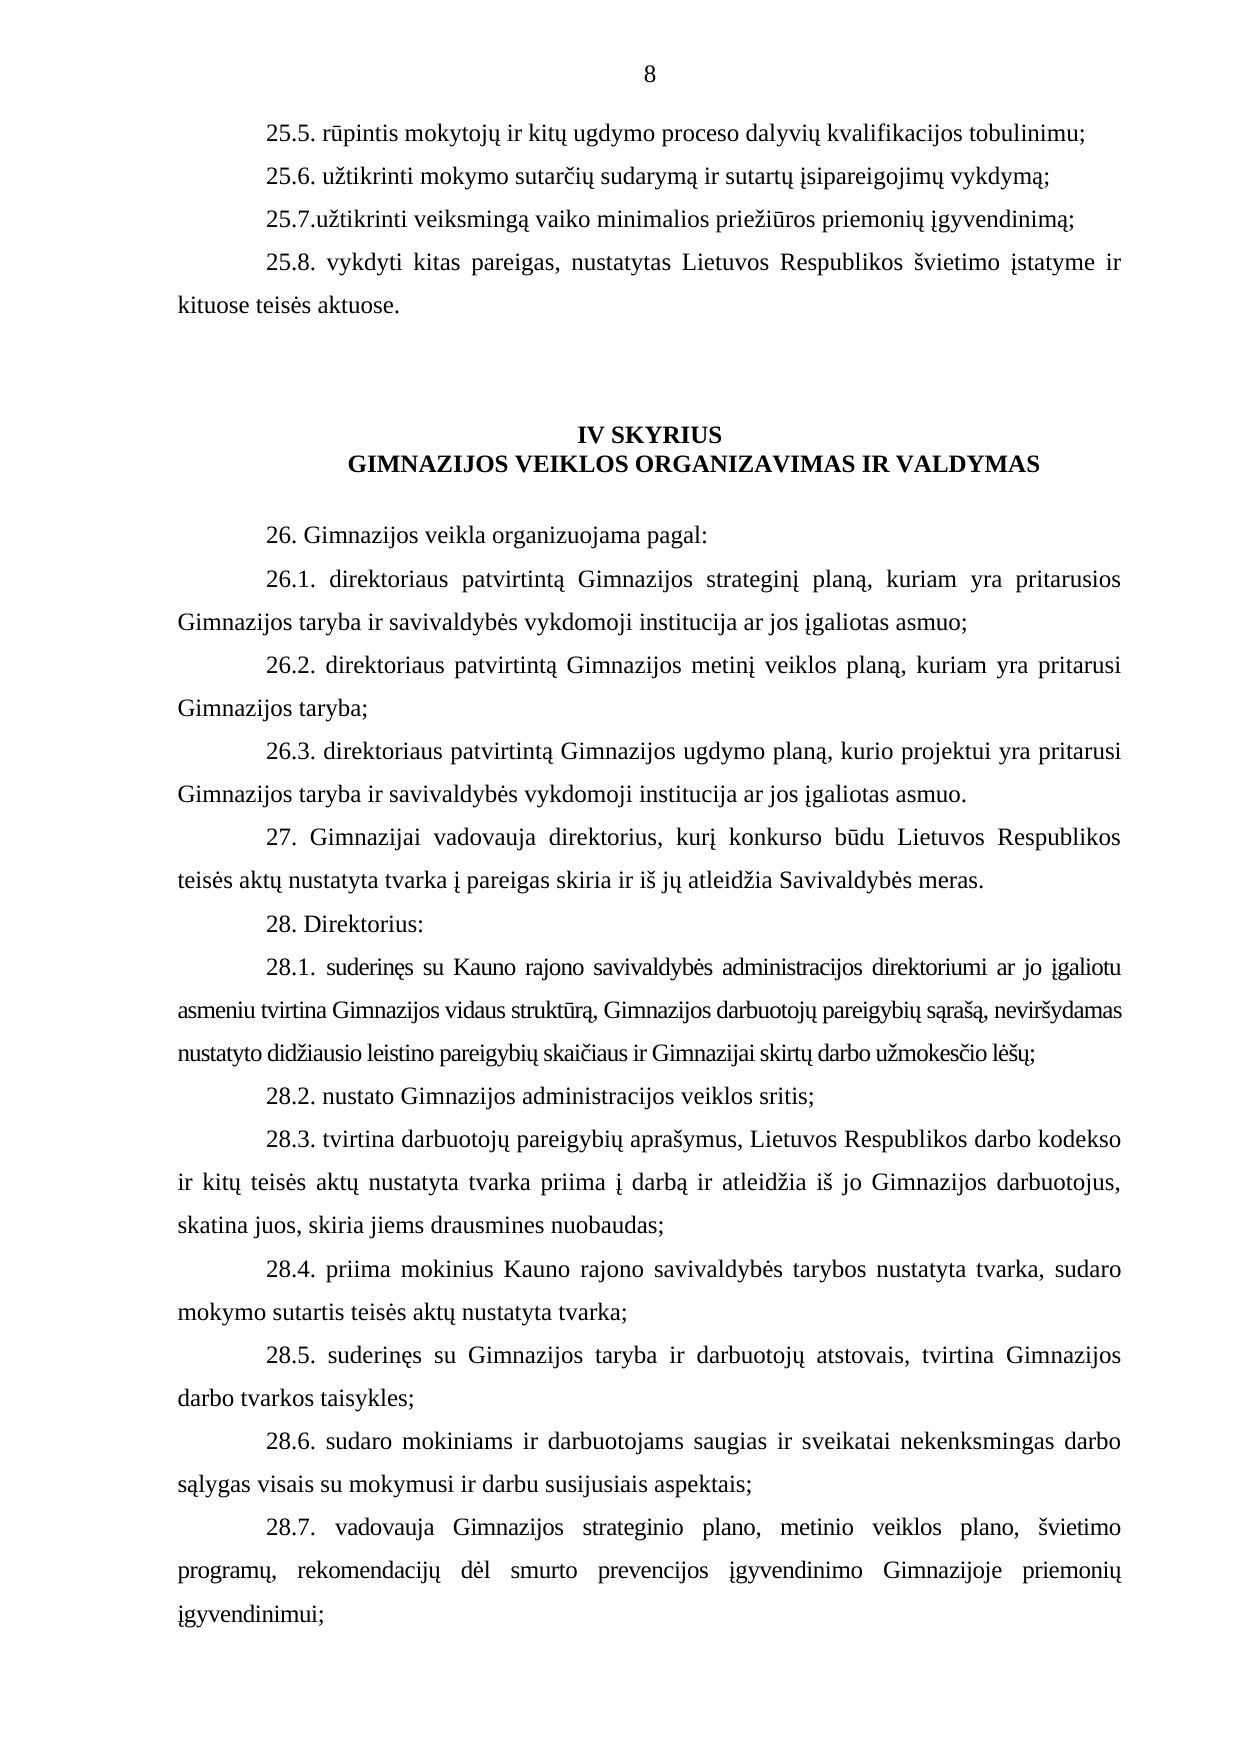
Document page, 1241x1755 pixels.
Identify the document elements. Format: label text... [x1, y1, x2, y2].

text 26.2. direktoriaus patvirtintą Gimnazijos metinį veiklos planą, kuriam yra pritarusi Gimnazijos taryba; [177, 650, 1122, 722]
text 28. Direktorius: [177, 909, 1122, 937]
text GIMNAZIJOS VEIKLOS ORGANIZAVIMAS IR VALDYMAS [177, 449, 1122, 477]
text 25.6. užtikrinti mokymo sutarčių sudarymą ir sutartų įsipareigojimų vykdymą; [177, 161, 1122, 190]
text 28.1. suderinęs su Kauno rajono savivaldybės administracijos direktoriumi ar jo įgaliotu asmeniu tvirtina Gimnazijos vidaus struktūrą, Gimnazijos darbuotojų pareigybių sąrašą, neviršydamas nustatyto didžiausio leistino pareigybių skaičiaus ir Gimnazijai skirtų darbo užmokesčio lėšų; [177, 952, 1122, 1067]
text 25.5. rūpintis mokytojų ir kitų ugdymo proceso dalyvių kvalifikacijos tobulinimu; [177, 118, 1122, 147]
text 28.6. sudaro mokiniams ir darbuotojams saugias ir sveikatai nekenksmingas darbo sąlygas visais su mokymusi ir darbu susijusiais aspektais; [177, 1426, 1122, 1498]
text 26.3. direktoriaus patvirtintą Gimnazijos ugdymo planą, kurio projektui yra pritarusi Gimnazijos taryba ir savivaldybės vykdomoji institucija ar jos įgaliotas asmuo. [177, 736, 1122, 808]
text 28.3. tvirtina darbuotojų pareigybių aprašymus, Lietuvos Respublikos darbo kodekso ir kitų teisės aktų nustatyta tvarka priima į darbą ir atleidžia iš jo Gimnazijos darbuotojus, skatina juos, skiria jiems drausmines nuobaudas; [177, 1124, 1122, 1239]
text 26.1. direktoriaus patvirtintą Gimnazijos strateginį planą, kuriam yra pritarusios Gimnazijos taryba ir savivaldybės vykdomoji institucija ar jos įgaliotas asmuo; [177, 564, 1122, 636]
text 28.4. priima mokinius Kauno rajono savivaldybės tarybos nustatyta tvarka, sudaro mokymo sutartis teisės aktų nustatyta tvarka; [177, 1254, 1122, 1326]
text 26. Gimnazijos veikla organizuojama pagal: [177, 521, 1122, 549]
text 28.2. nustato Gimnazijos administracijos veiklos sritis; [177, 1081, 1122, 1110]
text 28.7. vadovauja Gimnazijos strateginio plano, metinio veiklos plano, švietimo programų, rekomendacijų dėl smurto prevencijos įgyvendinimo Gimnazijoje priemonių įgyvendinimui; [177, 1512, 1122, 1627]
text 25.7.užtikrinti veiksmingą vaiko minimalios priežiūros priemonių įgyvendinimą; [177, 204, 1122, 233]
text 25.8. vykdyti kitas pareigas, nustatytas Lietuvos Respublikos švietimo įstatyme ir kituose teisės aktuose. [177, 247, 1122, 319]
text 27. Gimnazijai vadovauja direktorius, kurį konkurso būdu Lietuvos Respublikos teisės aktų nustatyta tvarka į pareigas skiria ir iš jų atleidžia Savivaldybės meras. [177, 822, 1122, 894]
text 28.5. suderinęs su Gimnazijos taryba ir darbuotojų atstovais, tvirtina Gimnazijos darbo tvarkos taisykles; [177, 1340, 1122, 1412]
text IV SKYRIUS [177, 420, 1122, 449]
